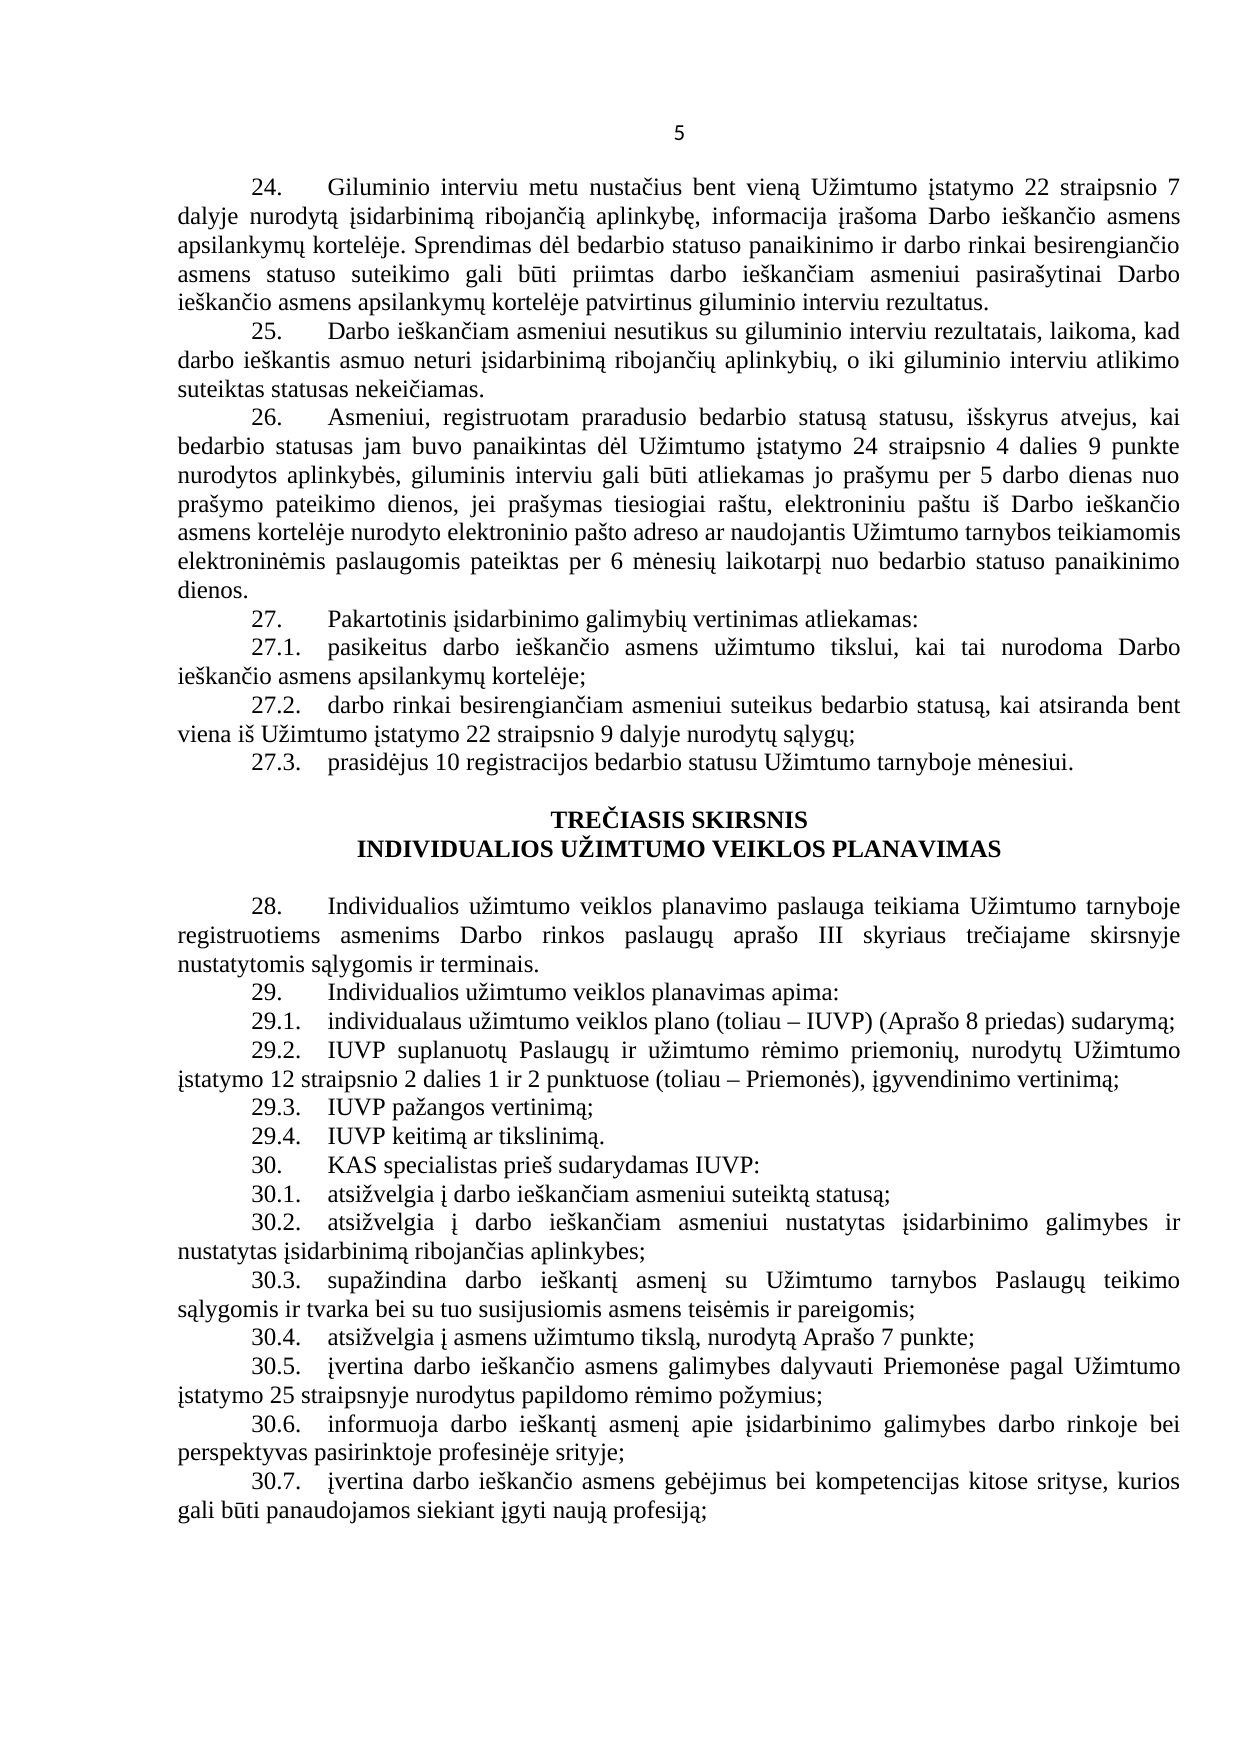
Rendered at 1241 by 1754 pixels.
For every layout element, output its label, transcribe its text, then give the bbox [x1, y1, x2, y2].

text TREČIASIS SKIRSNIS [177, 805, 1181, 834]
text 29.4. IUVP keitimą ar tikslinimą. [177, 1121, 1181, 1150]
text 30.7. įvertina darbo ieškančio asmens gebėjimus bei kompetencijas kitose srityse, kurios gali būti panaudojamos siekiant įgyti naują profesiją; [177, 1466, 1181, 1524]
text 28. Individualios užimtumo veiklos planavimo paslauga teikiama Užimtumo tarnyboje registruotiems asmenims Darbo rinkos paslaugų aprašo III skyriaus trečiajame skirsnyje nustatytomis sąlygomis ir terminais. [177, 891, 1181, 977]
text 27.3. prasidėjus 10 registracijos bedarbio statusu Užimtumo tarnyboje mėnesiui. [177, 747, 1181, 776]
text 30.1. atsižvelgia į darbo ieškančiam asmeniui suteiktą statusą; [177, 1179, 1181, 1207]
text 29.1. individualaus užimtumo veiklos plano (toliau – IUVP) (Aprašo 8 priedas) sudarymą; [177, 1006, 1181, 1035]
text 30. KAS specialistas prieš sudarydamas IUVP: [177, 1150, 1181, 1179]
text 29.2. IUVP suplanuotų Paslaugų ir užimtumo rėmimo priemonių, nurodytų Užimtumo įstatymo 12 straipsnio 2 dalies 1 ir 2 punktuose (toliau – Priemonės), įgyvendinimo vertinimą; [177, 1035, 1181, 1092]
text 29.3. IUVP pažangos vertinimą; [177, 1092, 1181, 1121]
text 27.2. darbo rinkai besirengiančiam asmeniui suteikus bedarbio statusą, kai atsiranda bent viena iš Užimtumo įstatymo 22 straipsnio 9 dalyje nurodytų sąlygų; [177, 690, 1181, 747]
text 30.4. atsižvelgia į asmens užimtumo tikslą, nurodytą Aprašo 7 punkte; [177, 1322, 1181, 1351]
text 26. Asmeniui, registruotam praradusio bedarbio statusą statusu, išskyrus atvejus, kai bedarbio statusas jam buvo panaikintas dėl Užimtumo įstatymo 24 straipsnio 4 dalies 9 punkte nurodytos aplinkybės, giluminis interviu gali būti atliekamas jo prašymu per 5 darbo dienas nuo prašymo pateikimo dienos, jei prašymas tiesiogiai raštu, elektroniniu paštu iš Darbo ieškančio asmens kortelėje nurodyto elektroninio pašto adreso ar naudojantis Užimtumo tarnybos teikiamomis elektroninėmis paslaugomis pateiktas per 6 mėnesių laikotarpį nuo bedarbio statuso panaikinimo dienos. [177, 402, 1181, 604]
text 30.3. supažindina darbo ieškantį asmenį su Užimtumo tarnybos Paslaugų teikimo sąlygomis ir tvarka bei su tuo susijusiomis asmens teisėmis ir pareigomis; [177, 1265, 1181, 1322]
text 25. Darbo ieškančiam asmeniui nesutikus su giluminio interviu rezultatais, laikoma, kad darbo ieškantis asmuo neturi įsidarbinimą ribojančių aplinkybių, o iki giluminio interviu atlikimo suteiktas statusas nekeičiamas. [177, 316, 1181, 402]
text 24. Giluminio interviu metu nustačius bent vieną Užimtumo įstatymo 22 straipsnio 7 dalyje nurodytą įsidarbinimą ribojančią aplinkybę, informacija įrašoma Darbo ieškančio asmens apsilankymų kortelėje. Sprendimas dėl bedarbio statuso panaikinimo ir darbo rinkai besirengiančio asmens statuso suteikimo gali būti priimtas darbo ieškančiam asmeniui pasirašytinai Darbo ieškančio asmens apsilankymų kortelėje patvirtinus giluminio interviu rezultatus. [177, 172, 1181, 316]
text 29. Individualios užimtumo veiklos planavimas apima: [177, 977, 1181, 1006]
text 27. Pakartotinis įsidarbinimo galimybių vertinimas atliekamas: [177, 604, 1181, 632]
text 30.5. įvertina darbo ieškančio asmens galimybes dalyvauti Priemonėse pagal Užimtumo įstatymo 25 straipsnyje nurodytus papildomo rėmimo požymius; [177, 1351, 1181, 1409]
text 30.6. informuoja darbo ieškantį asmenį apie įsidarbinimo galimybes darbo rinkoje bei perspektyvas pasirinktoje profesinėje srityje; [177, 1409, 1181, 1466]
text 27.1. pasikeitus darbo ieškančio asmens užimtumo tikslui, kai tai nurodoma Darbo ieškančio asmens apsilankymų kortelėje; [177, 632, 1181, 690]
text INDIVIDUALIOS UŽIMTUMO VEIKLOS PLANAVIMAS [177, 834, 1181, 862]
text 30.2. atsižvelgia į darbo ieškančiam asmeniui nustatytas įsidarbinimo galimybes ir nustatytas įsidarbinimą ribojančias aplinkybes; [177, 1207, 1181, 1265]
